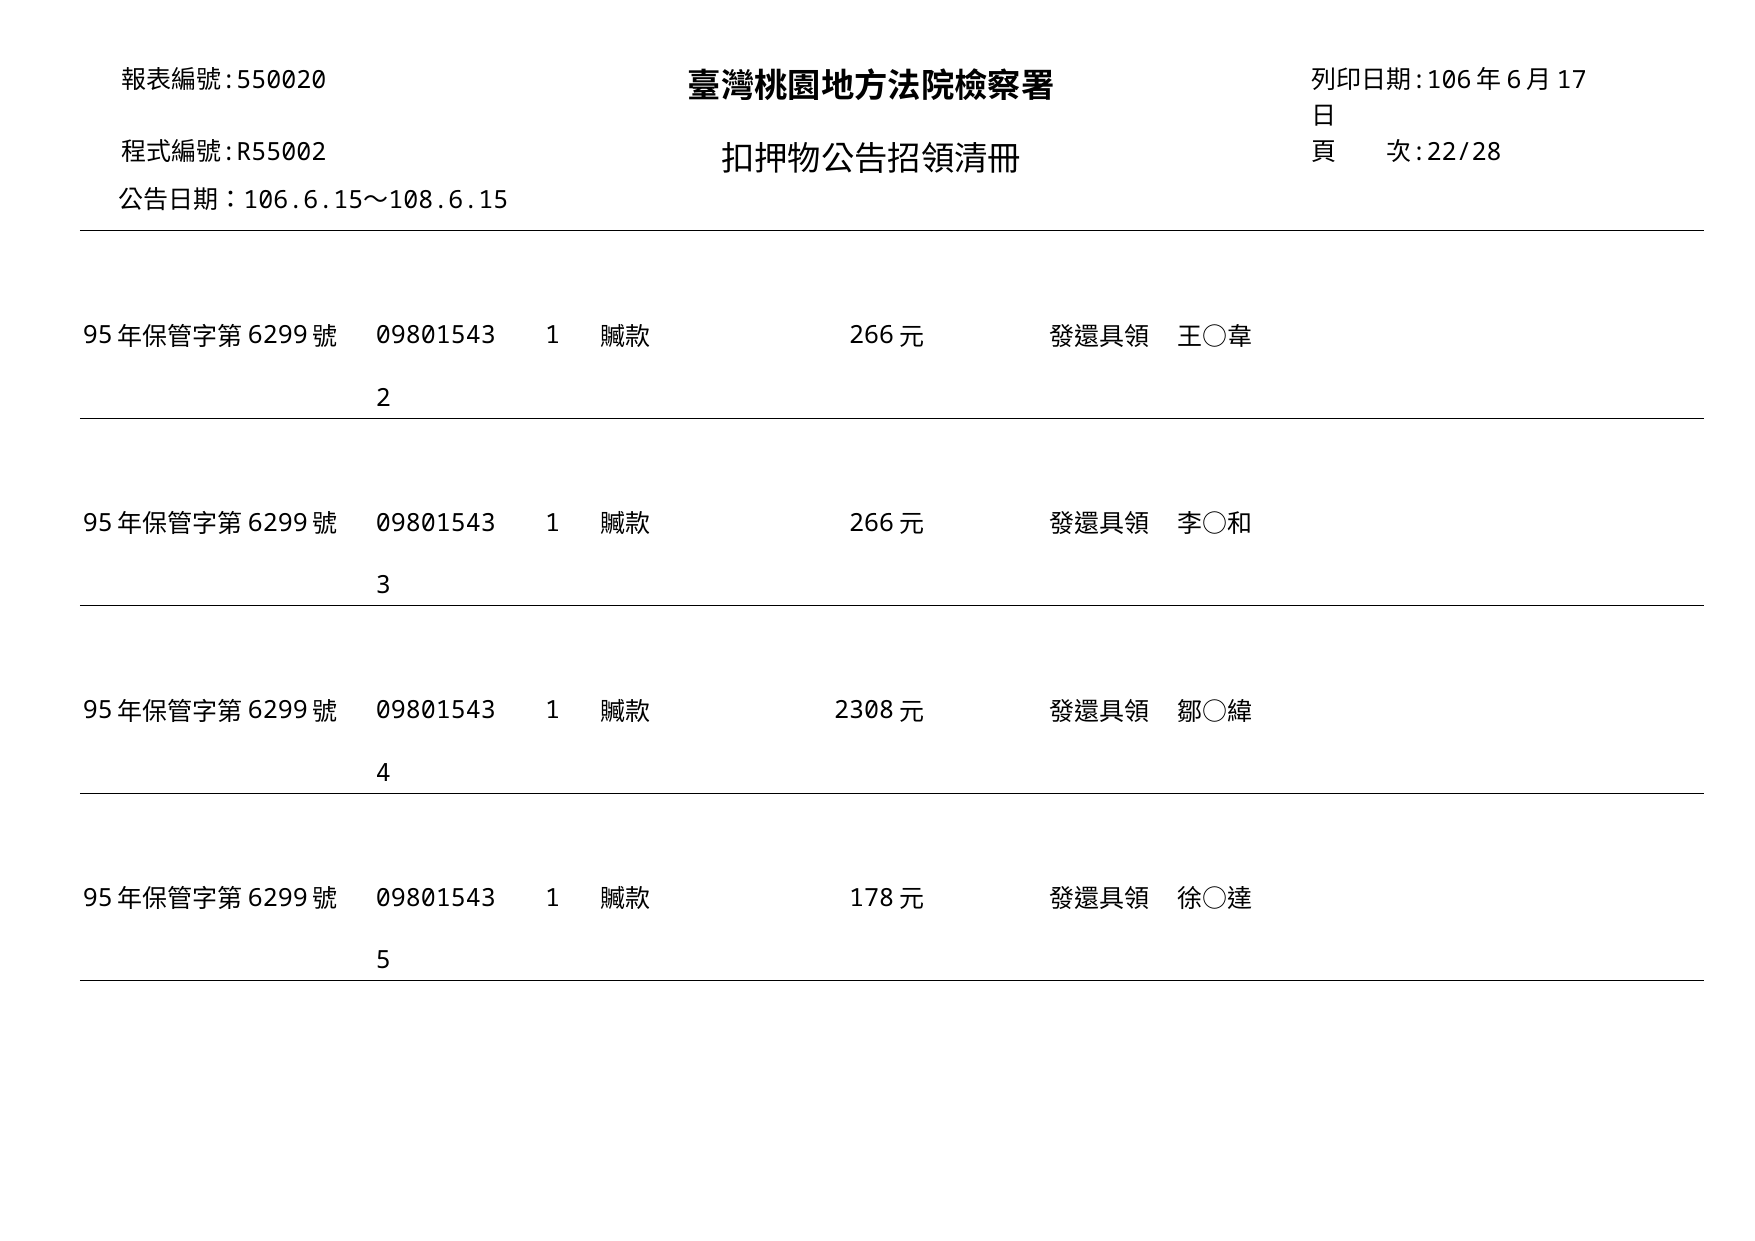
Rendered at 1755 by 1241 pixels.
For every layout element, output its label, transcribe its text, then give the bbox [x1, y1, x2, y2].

table_cell 95年保管字第6299號 [80, 419, 373, 605]
table_cell [1575, 606, 1704, 792]
table_cell [1575, 419, 1704, 605]
table_cell 贓款 [597, 231, 807, 417]
table_cell 贓款 [597, 794, 807, 980]
table_cell 王○韋 [1175, 231, 1317, 417]
table_cell [1317, 419, 1575, 605]
table_cell 贓款 [597, 606, 807, 792]
table_cell [1317, 231, 1575, 417]
table_cell 95年保管字第6299號 [80, 231, 373, 417]
table_cell 李○和 [1175, 419, 1317, 605]
table_cell 1 [507, 231, 597, 417]
table_cell 098015434 [373, 606, 507, 792]
table_cell 徐○達 [1175, 794, 1317, 980]
table_cell 266元 [808, 231, 927, 417]
table_cell 1 [507, 794, 597, 980]
table_cell [927, 794, 1046, 980]
table_cell 178元 [808, 794, 927, 980]
table_cell 098015433 [373, 419, 507, 605]
table_cell [1317, 606, 1575, 792]
table_cell 鄒○緯 [1175, 606, 1317, 792]
table_cell 95年保管字第6299號 [80, 794, 373, 980]
table_cell 2308元 [808, 606, 927, 792]
table_cell [927, 606, 1046, 792]
table_cell 贓款 [597, 419, 807, 605]
table_cell 098015432 [373, 231, 507, 417]
table_cell 098015435 [373, 794, 507, 980]
table_cell [927, 231, 1046, 417]
table_cell 發還具領 [1046, 231, 1175, 417]
table_cell [1317, 794, 1575, 980]
table_cell [1575, 231, 1704, 417]
table_cell 1 [507, 606, 597, 792]
table_cell 發還具領 [1046, 606, 1175, 792]
table_cell 1 [507, 419, 597, 605]
table_cell [927, 419, 1046, 605]
table_cell 266元 [808, 419, 927, 605]
table_cell 發還具領 [1046, 794, 1175, 980]
table_cell 發還具領 [1046, 419, 1175, 605]
table_cell [1575, 794, 1704, 980]
table_cell 95年保管字第6299號 [80, 606, 373, 792]
